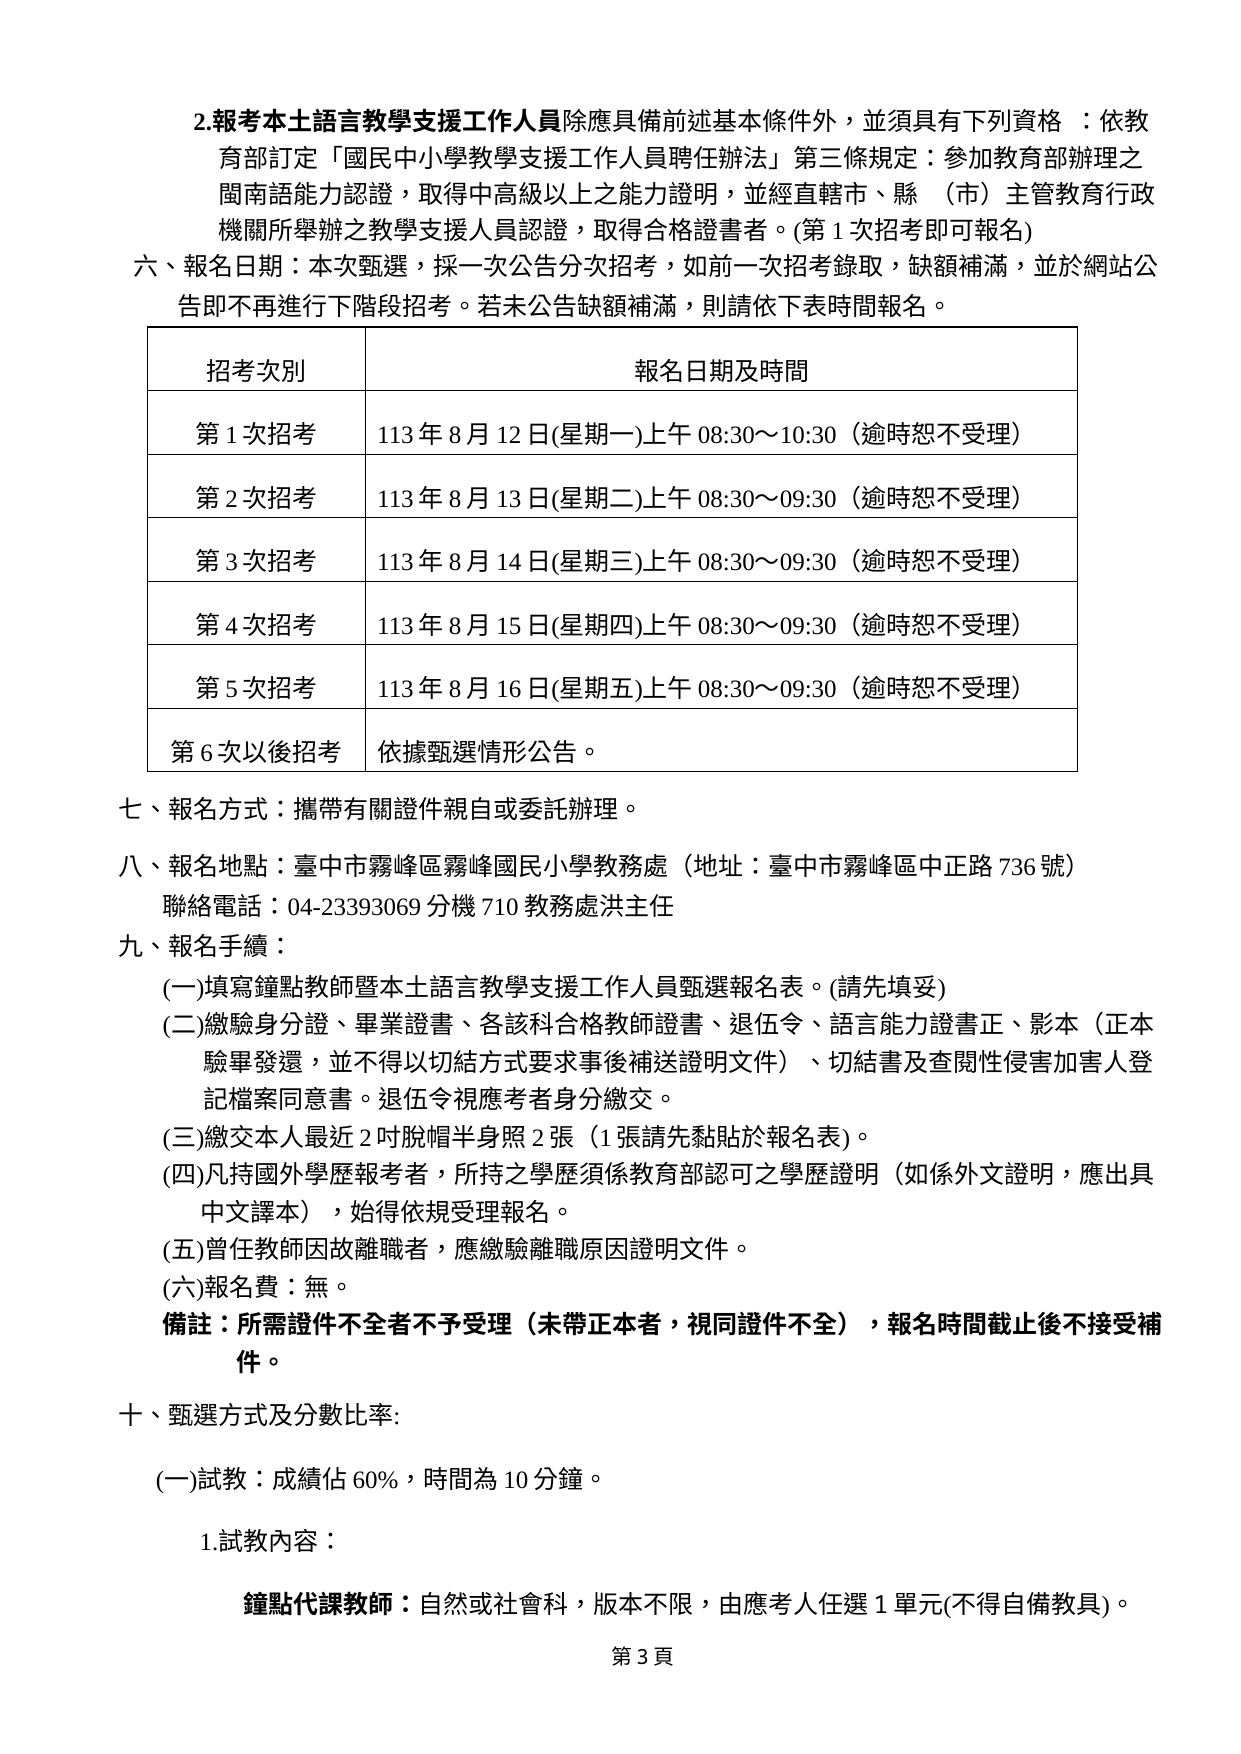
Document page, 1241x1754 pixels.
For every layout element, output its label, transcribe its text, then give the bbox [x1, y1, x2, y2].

text 鐘點代課教師：自然或社會科，版本不限，由應考人任選1單元(不得自備教具)。 [243, 1561, 1167, 1623]
table_cell 第4次招考 [148, 582, 365, 644]
table_cell 第6次以後招考 [148, 709, 365, 771]
text 六、報名日期：本次甄選，採一次公告分次招考，如前一次招考錄取，缺額補滿，並於網站公告即不再進行下階段招考。若未公告缺額補滿，則請依下表時間報名。 [133, 247, 1167, 323]
table_cell 113年8月14日(星期三)上午08:30～09:30（逾時恕不受理） [366, 518, 1077, 581]
table_header 報名日期及時間 [366, 328, 1077, 390]
table_cell 113年8月13日(星期二)上午08:30～09:30（逾時恕不受理） [366, 455, 1077, 517]
text 十、甄選方式及分數比率: [118, 1396, 1167, 1432]
text 聯絡電話：04-23393069分機710 教務處洪主任 [162, 886, 1167, 923]
table_cell 113年8月12日(星期一)上午08:30～10:30（逾時恕不受理） [366, 391, 1077, 453]
table_cell 第5次招考 [148, 645, 365, 708]
text (六)報名費：無。 [162, 1266, 1167, 1303]
text 1.試教內容： [118, 1498, 1167, 1561]
table_cell 第2次招考 [148, 455, 365, 517]
text 九、報名手續： [118, 926, 1167, 962]
text 七、報名方式：攜帶有關證件親自或委託辦理。 [118, 789, 1167, 826]
table_cell 第1次招考 [148, 391, 365, 453]
table_cell 113年8月16日(星期五)上午08:30～09:30（逾時恕不受理） [366, 645, 1077, 708]
text (五)曾任教師因故離職者，應繳驗離職原因證明文件。 [162, 1228, 1167, 1266]
text 2.報考本土語言教學支援工作人員除應具備前述基本條件外，並須具有下列資格 ：依教育部訂定「國民中小學教學支援工作人員聘任辦法」第三條規定：參加教育部辦理之閩南語能力認證，取得中高級以上之能力證明，並經直轄市、縣 （市）主管教育行政機關所舉辦之教學支援人員認證，取得合格證書者。(第1次招考即可報名) [193, 102, 1167, 247]
table_header 招考次別 [148, 328, 365, 390]
table_cell 第3次招考 [148, 518, 365, 581]
text (一)試教：成績佔60%，時間為10分鐘。 [143, 1436, 1167, 1498]
text (一)填寫鐘點教師暨本土語言教學支援工作人員甄選報名表。(請先填妥) [162, 966, 1167, 1003]
table_cell 依據甄選情形公告。 [366, 709, 1077, 771]
text (三)繳交本人最近2吋脫帽半身照2張（1張請先黏貼於報名表)。 [162, 1116, 1167, 1153]
table_cell 113年8月15日(星期四)上午08:30～09:30（逾時恕不受理） [366, 582, 1077, 644]
text (二)繳驗身分證、畢業證書、各該科合格教師證書、退伍令、語言能力證書正、影本（正本驗畢發還，並不得以切結方式要求事後補送證明文件）、切結書及查閱性侵害加害人登記檔案同意書。退伍令視應考者身分繳交。 [162, 1003, 1167, 1116]
text 備註：所需證件不全者不予受理（未帶正本者，視同證件不全），報名時間截止後不接受補件。 [162, 1303, 1167, 1378]
text 八、報名地點：臺中市霧峰區霧峰國民小學教務處（地址：臺中市霧峰區中正路736號） [118, 847, 1167, 883]
text (四)凡持國外學歷報考者，所持之學歷須係教育部認可之學歷證明（如係外文證明，應出具中文譯本），始得依規受理報名。 [162, 1153, 1167, 1228]
